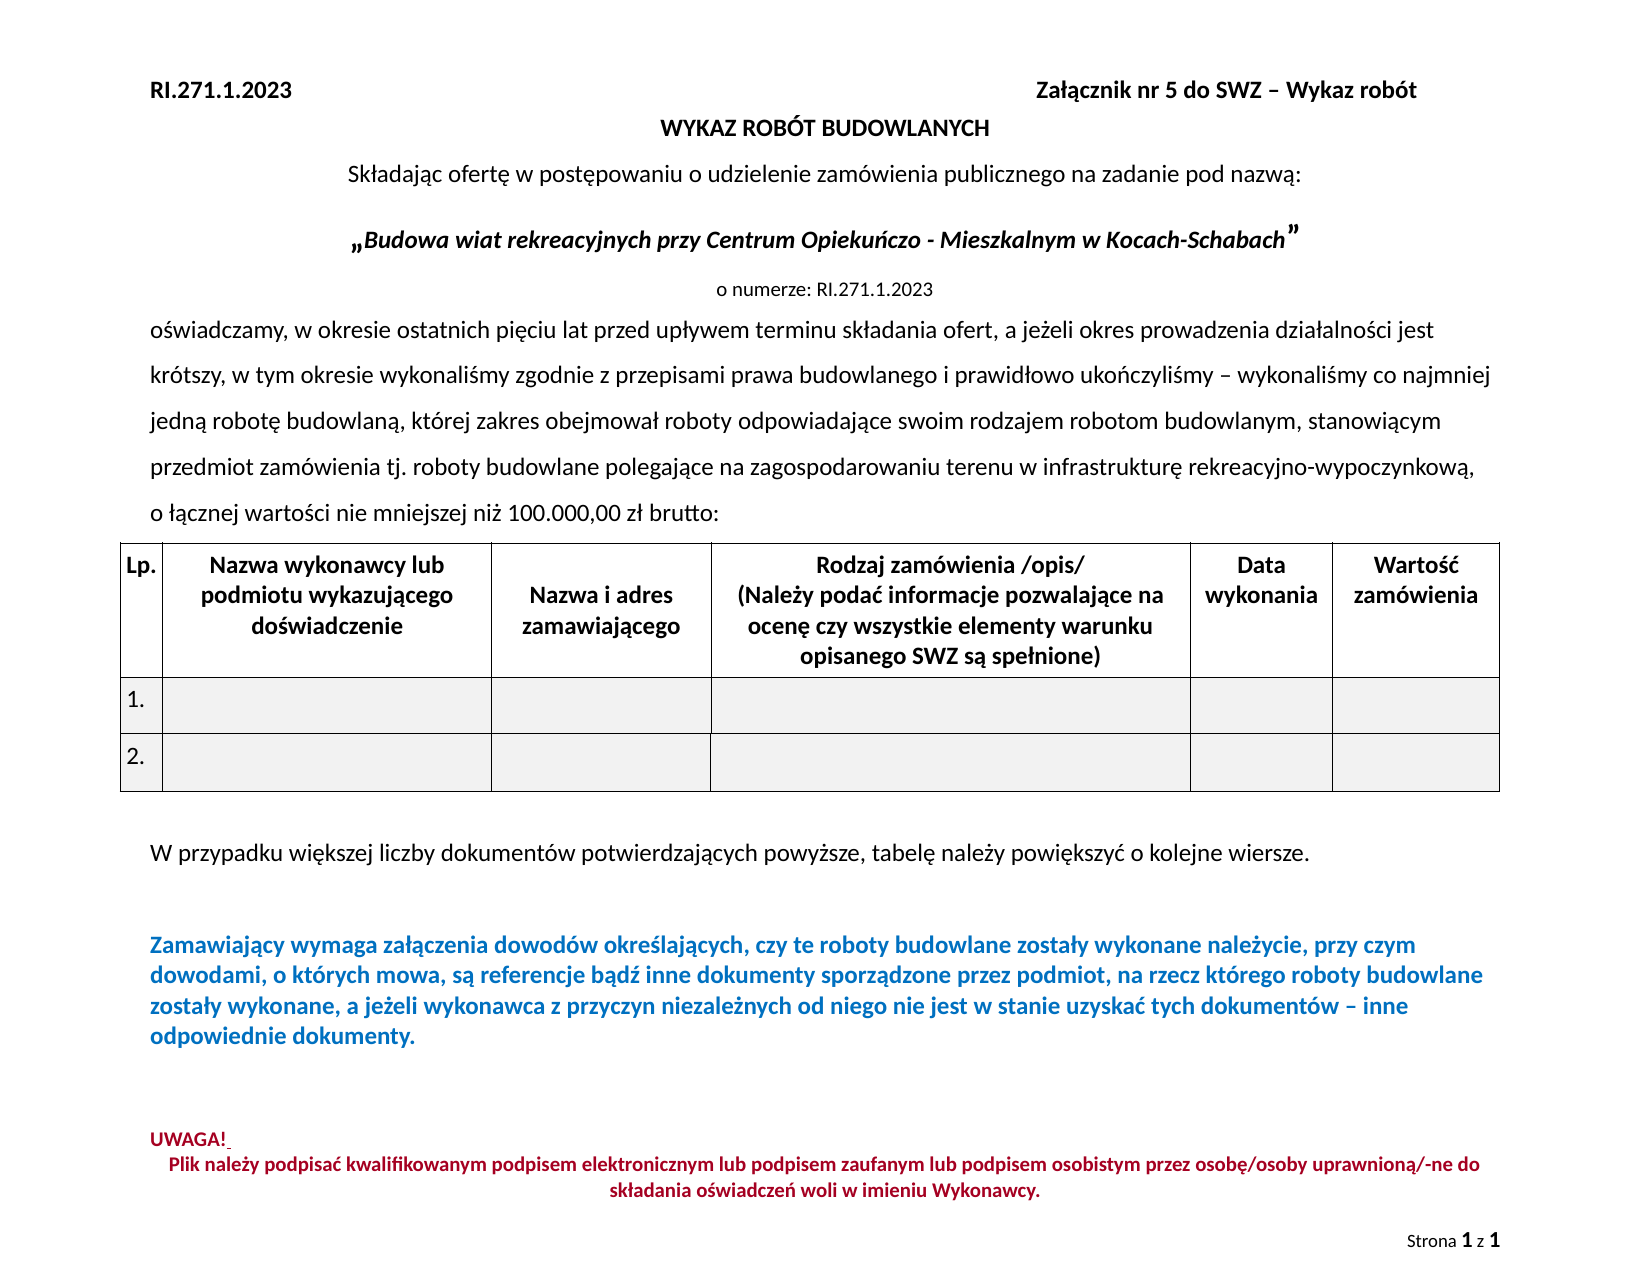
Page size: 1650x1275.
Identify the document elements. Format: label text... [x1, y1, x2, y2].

text oświadczamy, w okresie ostatnich pięciu lat przed upływem terminu składania ofert, a jeżeli okres prowadzenia działalności jest krótszy, w tym okresie wykonaliśmy zgodnie z przepisami prawa budowlanego i prawidłowo ukończyliśmy – wykonaliśmy co najmniej jedną robotę budowlaną, której zakres obejmował roboty odpowiadające swoim rodzajem robotom budowlanym, stanowiącym przedmiot zamówienia tj. roboty budowlane polegające na zagospodarowaniu terenu w infrastrukturę rekreacyjno-wypoczynkową, o łącznej wartości nie mniejszej niż 100.000,00 zł brutto: [150, 314, 1500, 527]
table_header Wartość zamówienia [1333, 544, 1499, 677]
table_cell [1333, 678, 1499, 733]
text Składając ofertę w postępowaniu o udzielenie zamówienia publicznego na zadanie pod nazwą: [150, 158, 1500, 189]
table_cell 2. [121, 734, 162, 791]
table_cell [163, 734, 491, 791]
table_header Data wykonania [1191, 544, 1332, 677]
text o numerze: RI.271.1.2023 [149, 276, 1500, 301]
table_cell [1191, 678, 1332, 733]
table_header Nazwa wykonawcy lub podmiotu wykazującego doświadczenie [163, 544, 491, 677]
text Wykaz robót budowlanych [150, 112, 1500, 143]
table_cell [492, 734, 710, 791]
text „Budowa wiat rekreacyjnych przy Centrum Opiekuńczo - Mieszkalnym w Kocach-Schabach” [150, 216, 1500, 257]
table_cell [711, 734, 1190, 791]
table_cell [1333, 734, 1499, 791]
text W przypadku większej liczby dokumentów potwierdzających powyższe, tabelę należy powiększyć o kolejne wiersze. [150, 837, 1500, 868]
table_header Rodzaj zamówienia /opis/ (Należy podać informacje pozwalające na ocenę czy wszystkie elementy warunku opisanego SWZ są spełnione) [712, 544, 1190, 677]
table_header Nazwa i adres zamawiającego [492, 544, 711, 677]
table_cell [163, 678, 491, 733]
table_cell [712, 678, 1190, 733]
text Zamawiający wymaga załączenia dowodów określających, czy te roboty budowlane zostały wykonane należycie, przy czym dowodami, o których mowa, są referencje bądź inne dokumenty sporządzone przez podmiot, na rzecz którego roboty budowlane zostały wykonane, a jeżeli wykonawca z przyczyn niezależnych od niego nie jest w stanie uzyskać tych dokumentów – inne odpowiednie dokumenty. [150, 929, 1500, 1051]
table_header Lp. [121, 544, 162, 677]
table_cell [1191, 734, 1332, 791]
table_cell [492, 678, 711, 733]
table_cell 1. [121, 678, 162, 733]
